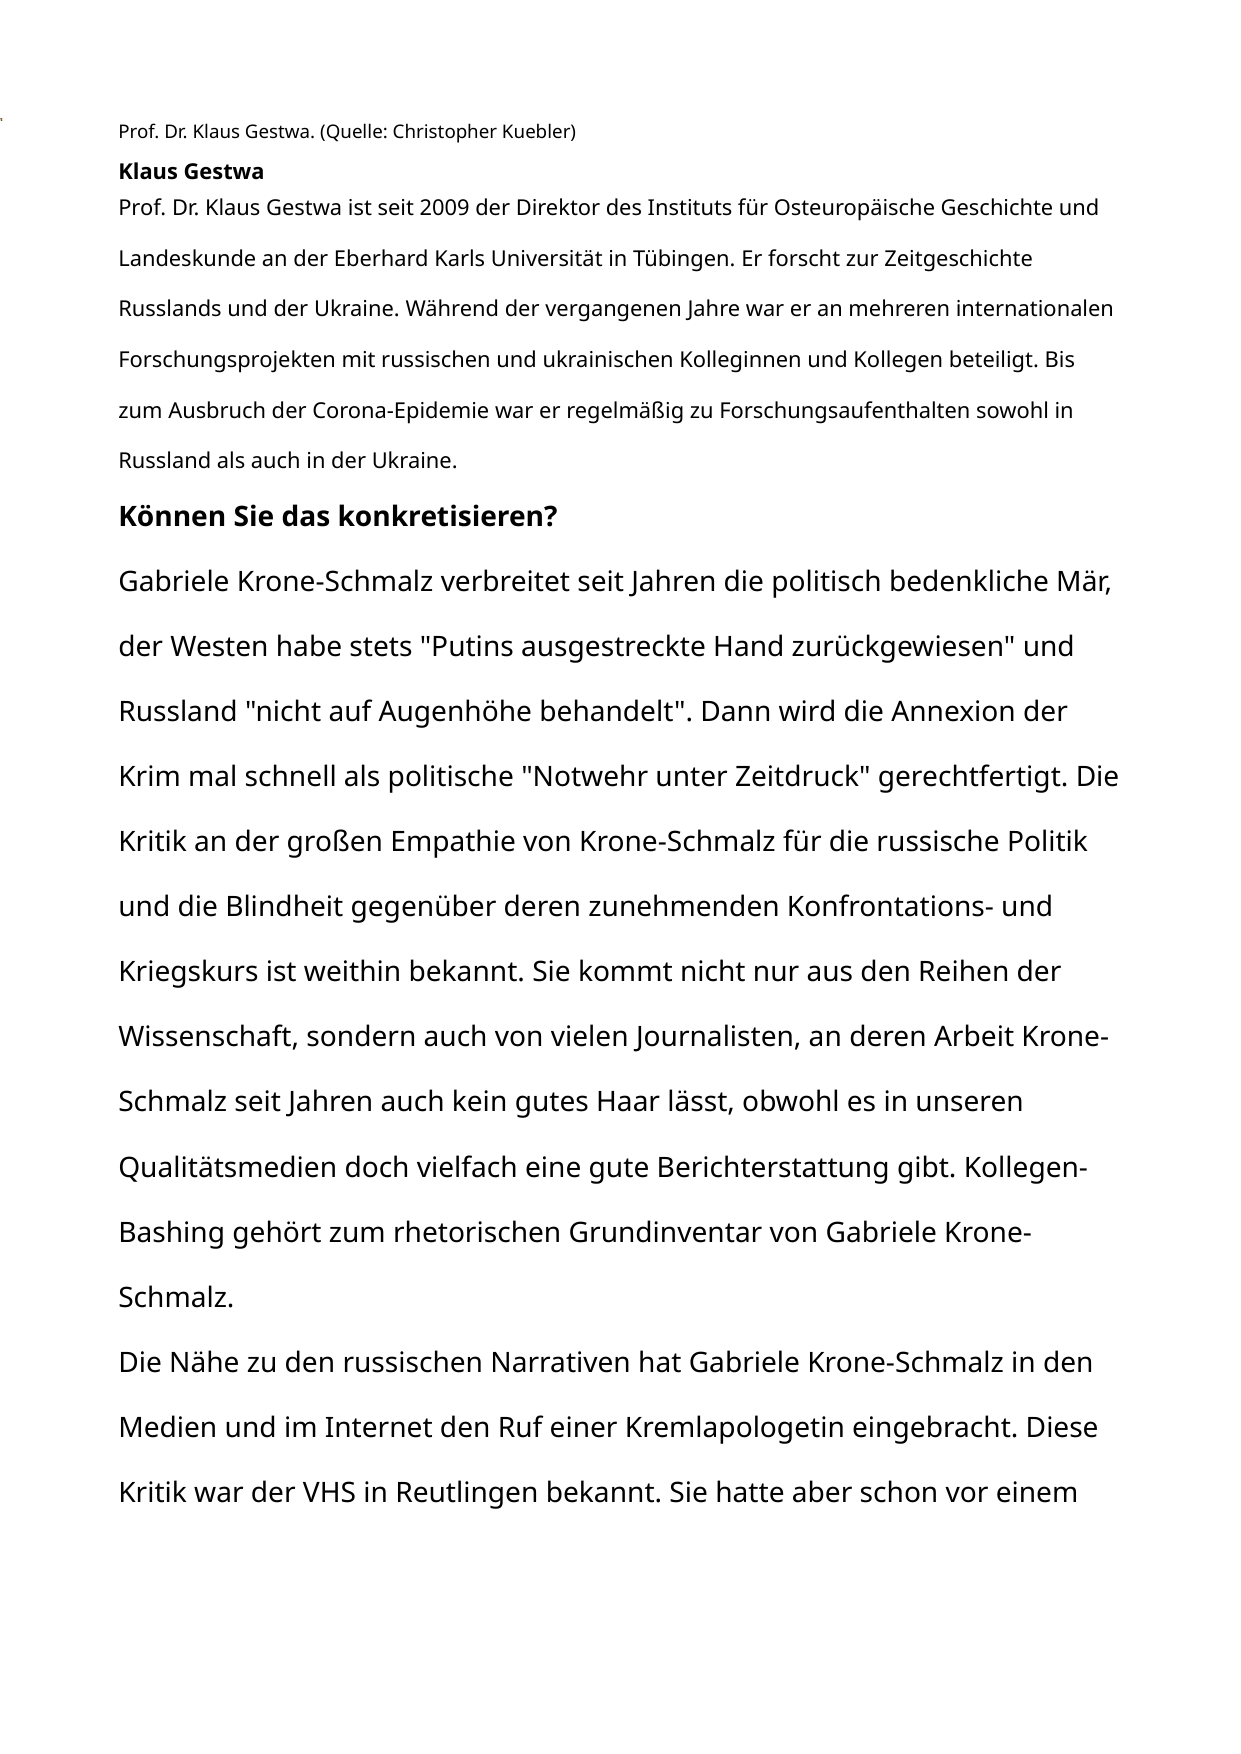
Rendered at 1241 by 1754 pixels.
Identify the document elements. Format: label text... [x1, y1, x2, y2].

text Prof. Dr. Klaus Gestwa ist seit 2009 der Direktor des Instituts für Osteuropäische Geschichte und Landeskunde an der Eberhard Karls Universität in Tübingen. Er forscht zur Zeitgeschichte Russlands und der Ukraine. Während der vergangenen Jahre war er an mehreren internationalen Forschungsprojekten mit russischen und ukrainischen Kolleginnen und Kollegen beteiligt. Bis zum Ausbruch der Corona-Epidemie war er regelmäßig zu Forschungsaufenthalten sowohl in Russland als auch in der Ukraine. [118, 192, 1122, 475]
text Prof. Dr. Klaus Gestwa. (Quelle: Christopher Kuebler) [118, 118, 1122, 144]
subtitle Klaus Gestwa [118, 156, 1122, 186]
text Die Nähe zu den russischen Narrativen hat Gabriele Krone-Schmalz in den Medien und im Internet den Ruf einer Kremlapologetin eingebracht. Diese Kritik war der VHS in Reutlingen bekannt. Sie hatte aber schon vor einem [118, 1342, 1122, 1511]
text Können Sie das konkretisieren? [118, 496, 1122, 534]
text Gabriele Krone-Schmalz verbreitet seit Jahren die politisch bedenkliche Mär, der Westen habe stets "Putins ausgestreckte Hand zurückgewiesen" und Russland "nicht auf Augenhöhe behandelt". Dann wird die Annexion der Krim mal schnell als politische "Notwehr unter Zeitdruck" gerechtfertigt. Die Kritik an der großen Empathie von Krone-Schmalz für die russische Politik und die Blindheit gegenüber deren zunehmenden Konfrontations- und Kriegskurs ist weithin bekannt. Sie kommt nicht nur aus den Reihen der Wissenschaft, sondern auch von vielen Journalisten, an deren Arbeit Krone-Schmalz seit Jahren auch kein gutes Haar lässt, obwohl es in unseren Qualitätsmedien doch vielfach eine gute Berichterstattung gibt. Kollegen-Bashing gehört zum rhetorischen Grundinventar von Gabriele Krone-Schmalz. [118, 561, 1122, 1315]
